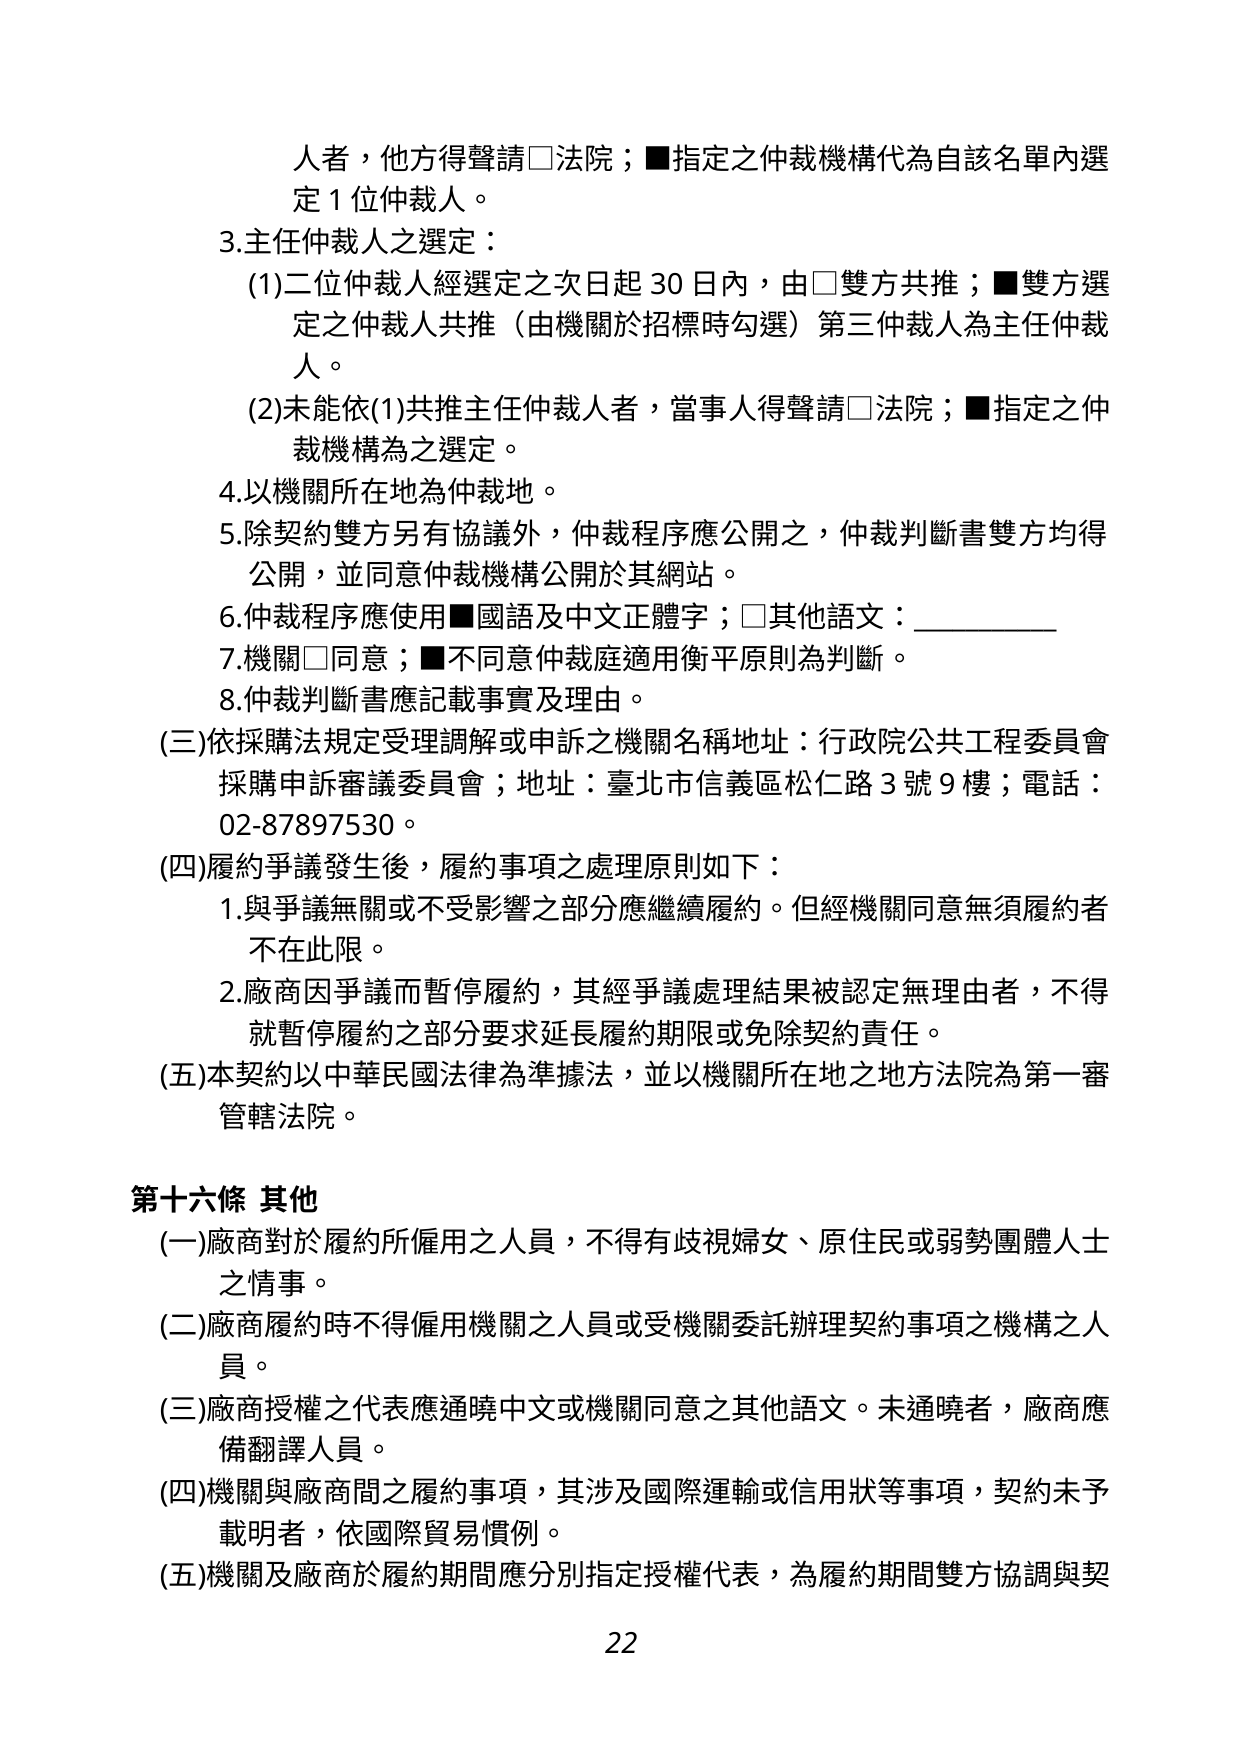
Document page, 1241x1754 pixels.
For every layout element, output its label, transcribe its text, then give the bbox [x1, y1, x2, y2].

text 1.與爭議無關或不受影響之部分應繼續履約。但經機關同意無須履約者不在此限。 [218, 886, 1110, 969]
text (2)未能依(1)共推主任仲裁人者，當事人得聲請□法院；■指定之仲裁機構為之選定。 [248, 386, 1110, 469]
text 人者，他方得聲請□法院；■指定之仲裁機構代為自該名單內選定1位仲裁人。 [248, 136, 1110, 219]
text (五)機關及廠商於履約期間應分別指定授權代表，為履約期間雙方協調與契 [159, 1552, 1110, 1594]
text (三)依採購法規定受理調解或申訴之機關名稱地址：行政院公共工程委員會採購申訴審議委員會；地址：臺北市信義區松仁路3號9樓；電話：02-87897530。 [159, 719, 1110, 844]
text (四)履約爭議發生後，履約事項之處理原則如下： [159, 844, 1110, 886]
text 6.仲裁程序應使用■國語及中文正體字；□其他語文：___________ [218, 594, 1108, 636]
text (二)廠商履約時不得僱用機關之人員或受機關委託辦理契約事項之機構之人員。 [159, 1302, 1110, 1386]
text 2.廠商因爭議而暫停履約，其經爭議處理結果被認定無理由者，不得就暫停履約之部分要求延長履約期限或免除契約責任。 [218, 969, 1110, 1052]
text (四)機關與廠商間之履約事項，其涉及國際運輸或信用狀等事項，契約未予載明者，依國際貿易慣例。 [159, 1469, 1110, 1552]
text (1)二位仲裁人經選定之次日起30日內，由□雙方共推；■雙方選定之仲裁人共推（由機關於招標時勾選）第三仲裁人為主任仲裁人。 [248, 261, 1110, 386]
text (一)廠商對於履約所僱用之人員，不得有歧視婦女、原住民或弱勢團體人士之情事。 [159, 1219, 1110, 1302]
text 4.以機關所在地為仲裁地。 [218, 469, 1108, 511]
text 8.仲裁判斷書應記載事實及理由。 [218, 677, 1108, 719]
text (五)本契約以中華民國法律為準據法，並以機關所在地之地方法院為第一審管轄法院。 [159, 1052, 1110, 1136]
text 3.主任仲裁人之選定： [218, 219, 1108, 261]
text 5.除契約雙方另有協議外，仲裁程序應公開之，仲裁判斷書雙方均得公開，並同意仲裁機構公開於其網站。 [218, 511, 1108, 594]
text 7.機關□同意；■不同意仲裁庭適用衡平原則為判斷。 [218, 636, 1108, 677]
text 第十六條 其他 [130, 1177, 1110, 1219]
text (三)廠商授權之代表應通曉中文或機關同意之其他語文。未通曉者，廠商應備翻譯人員。 [159, 1386, 1110, 1469]
